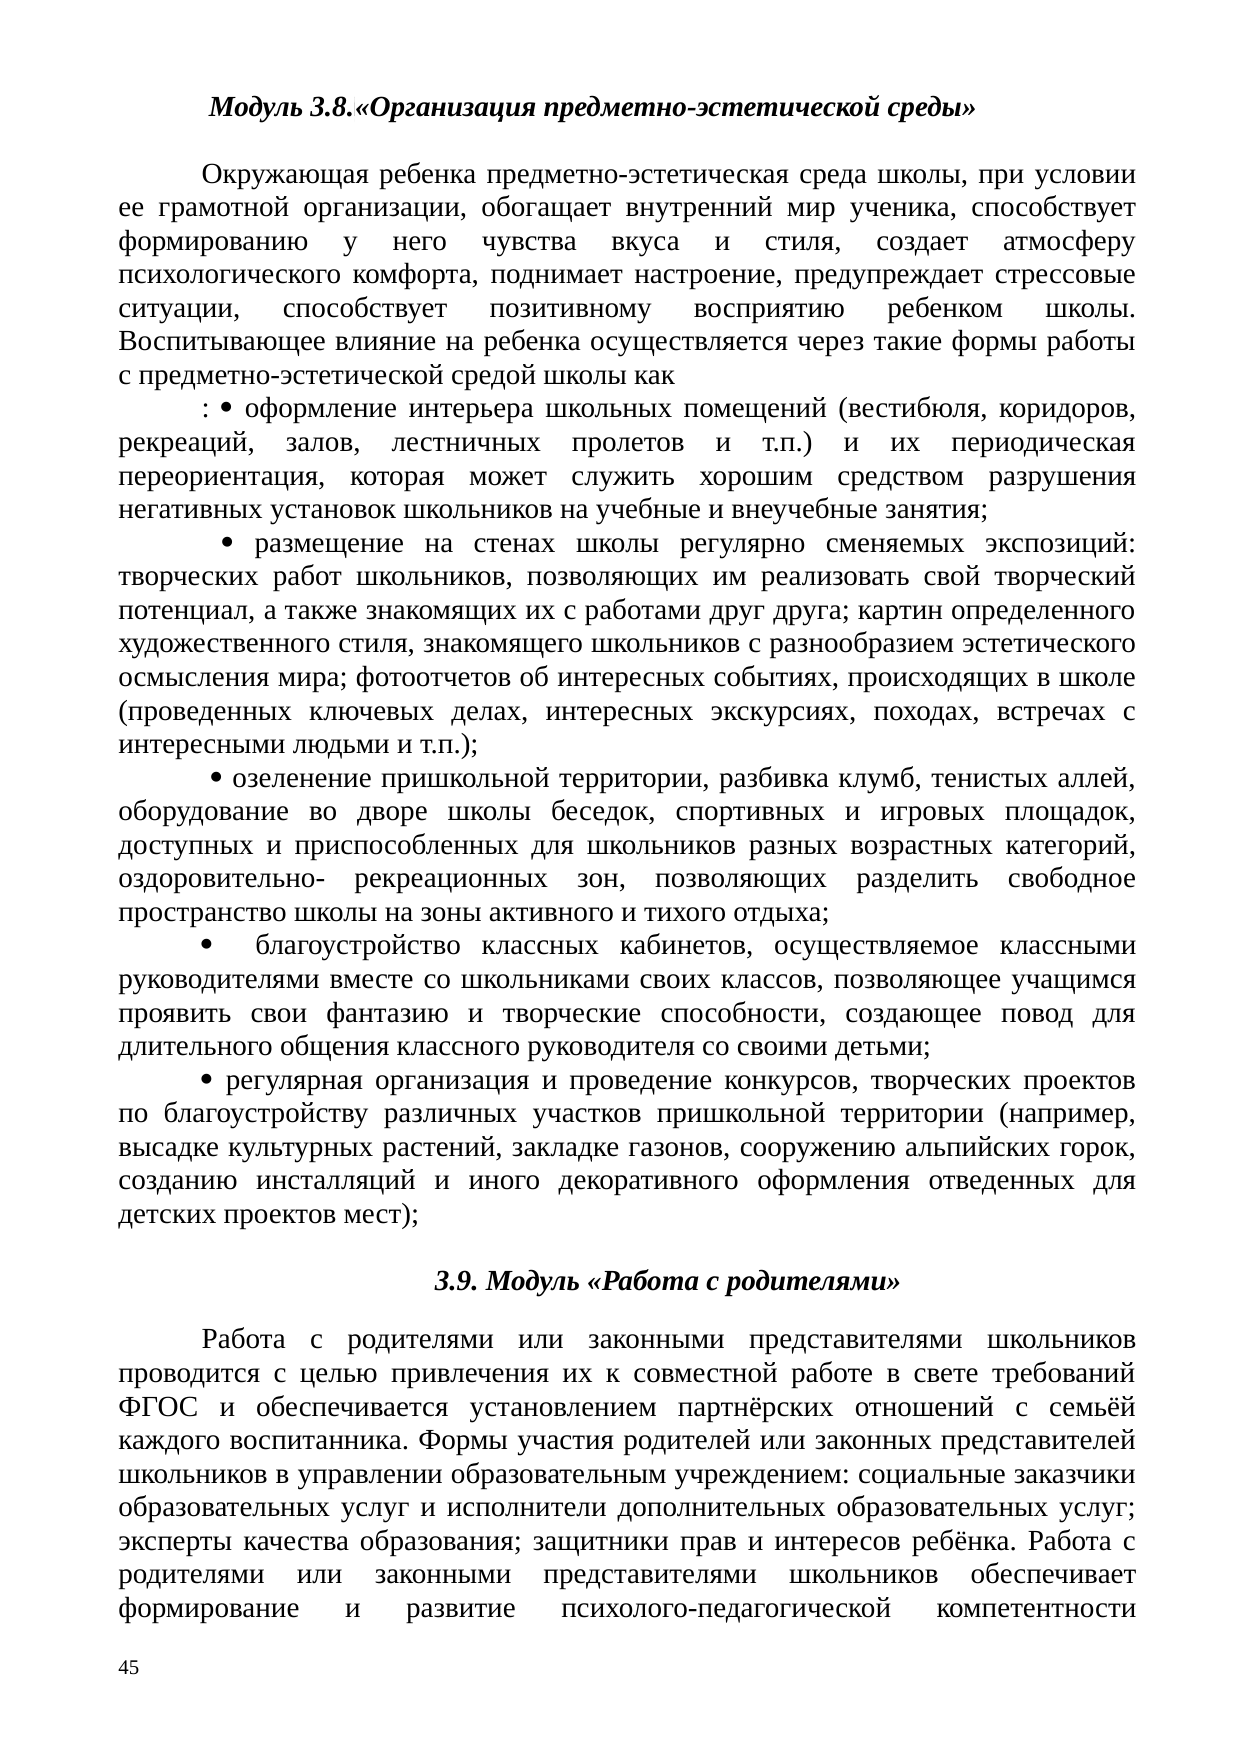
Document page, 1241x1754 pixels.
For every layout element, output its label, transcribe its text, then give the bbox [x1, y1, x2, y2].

text :  оформление интерьера школьных помещений (вестибюля, коридоров, рекреаций, залов, лестничных пролетов и т.п.) и их периодическая переориентация, которая может служить хорошим средством разрушения негативных установок школьников на учебные и внеучебные занятия; [118, 391, 1137, 525]
text Модуль 3.8.3.9. Модуль «Организация предметно-эстетической среды» [118, 89, 1137, 122]
text Работа с родителями или законными представителями школьников проводится с целью привлечения их к совместной работе в свете требований ФГОС и обеспечивается установлением партнёрских отношений с семьёй каждого воспитанника. Формы участия родителей или законных представителей школьников в управлении образовательным учреждением: социальные заказчики образовательных услуг и исполнители дополнительных образовательных услуг; эксперты качества образования; защитники прав и интересов ребёнка. Работа с родителями или законными представителями школьников обеспечивает формирование и развитие психолого-педагогической компетентности [118, 1322, 1137, 1623]
text  благоустройство классных кабинетов, осуществляемое классными руководителями вместе со школьниками своих классов, позволяющее учащимся проявить свои фантазию и творческие способности, создающее повод для длительного общения классного руководителя со своими детьми; [118, 927, 1137, 1062]
text  размещение на стенах школы регулярно сменяемых экспозиций: творческих работ школьников, позволяющих им реализовать свой творческий потенциал, а также знакомящих их с работами друг друга; картин определенного художественного стиля, знакомящего школьников с разнообразием эстетического осмысления мира; фотоотчетов об интересных событиях, происходящих в школе (проведенных ключевых делах, интересных экскурсиях, походах, встречах с интересными людьми и т.п.); [118, 525, 1137, 760]
text 3.9. Модуль «Работа с родителями» [118, 1263, 1137, 1297]
text Окружающая ребенка предметно-эстетическая среда школы, при условии ее грамотной организации, обогащает внутренний мир ученика, способствует формированию у него чувства вкуса и стиля, создает атмосферу психологического комфорта, поднимает настроение, предупреждает стрессовые ситуации, способствует позитивному восприятию ребенком школы. Воспитывающее влияние на ребенка осуществляется через такие формы работы с предметно-эстетической средой школы как [118, 156, 1137, 391]
text  регулярная организация и проведение конкурсов, творческих проектов по благоустройству различных участков пришкольной территории (например, высадке культурных растений, закладке газонов, сооружению альпийских горок, созданию инсталляций и иного декоративного оформления отведенных для детских проектов мест); [118, 1062, 1137, 1229]
text  озеленение пришкольной территории, разбивка клумб, тенистых аллей, оборудование во дворе школы беседок, спортивных и игровых площадок, доступных и приспособленных для школьников разных возрастных категорий, оздоровительно- рекреационных зон, позволяющих разделить свободное пространство школы на зоны активного и тихого отдыха; [118, 760, 1137, 927]
